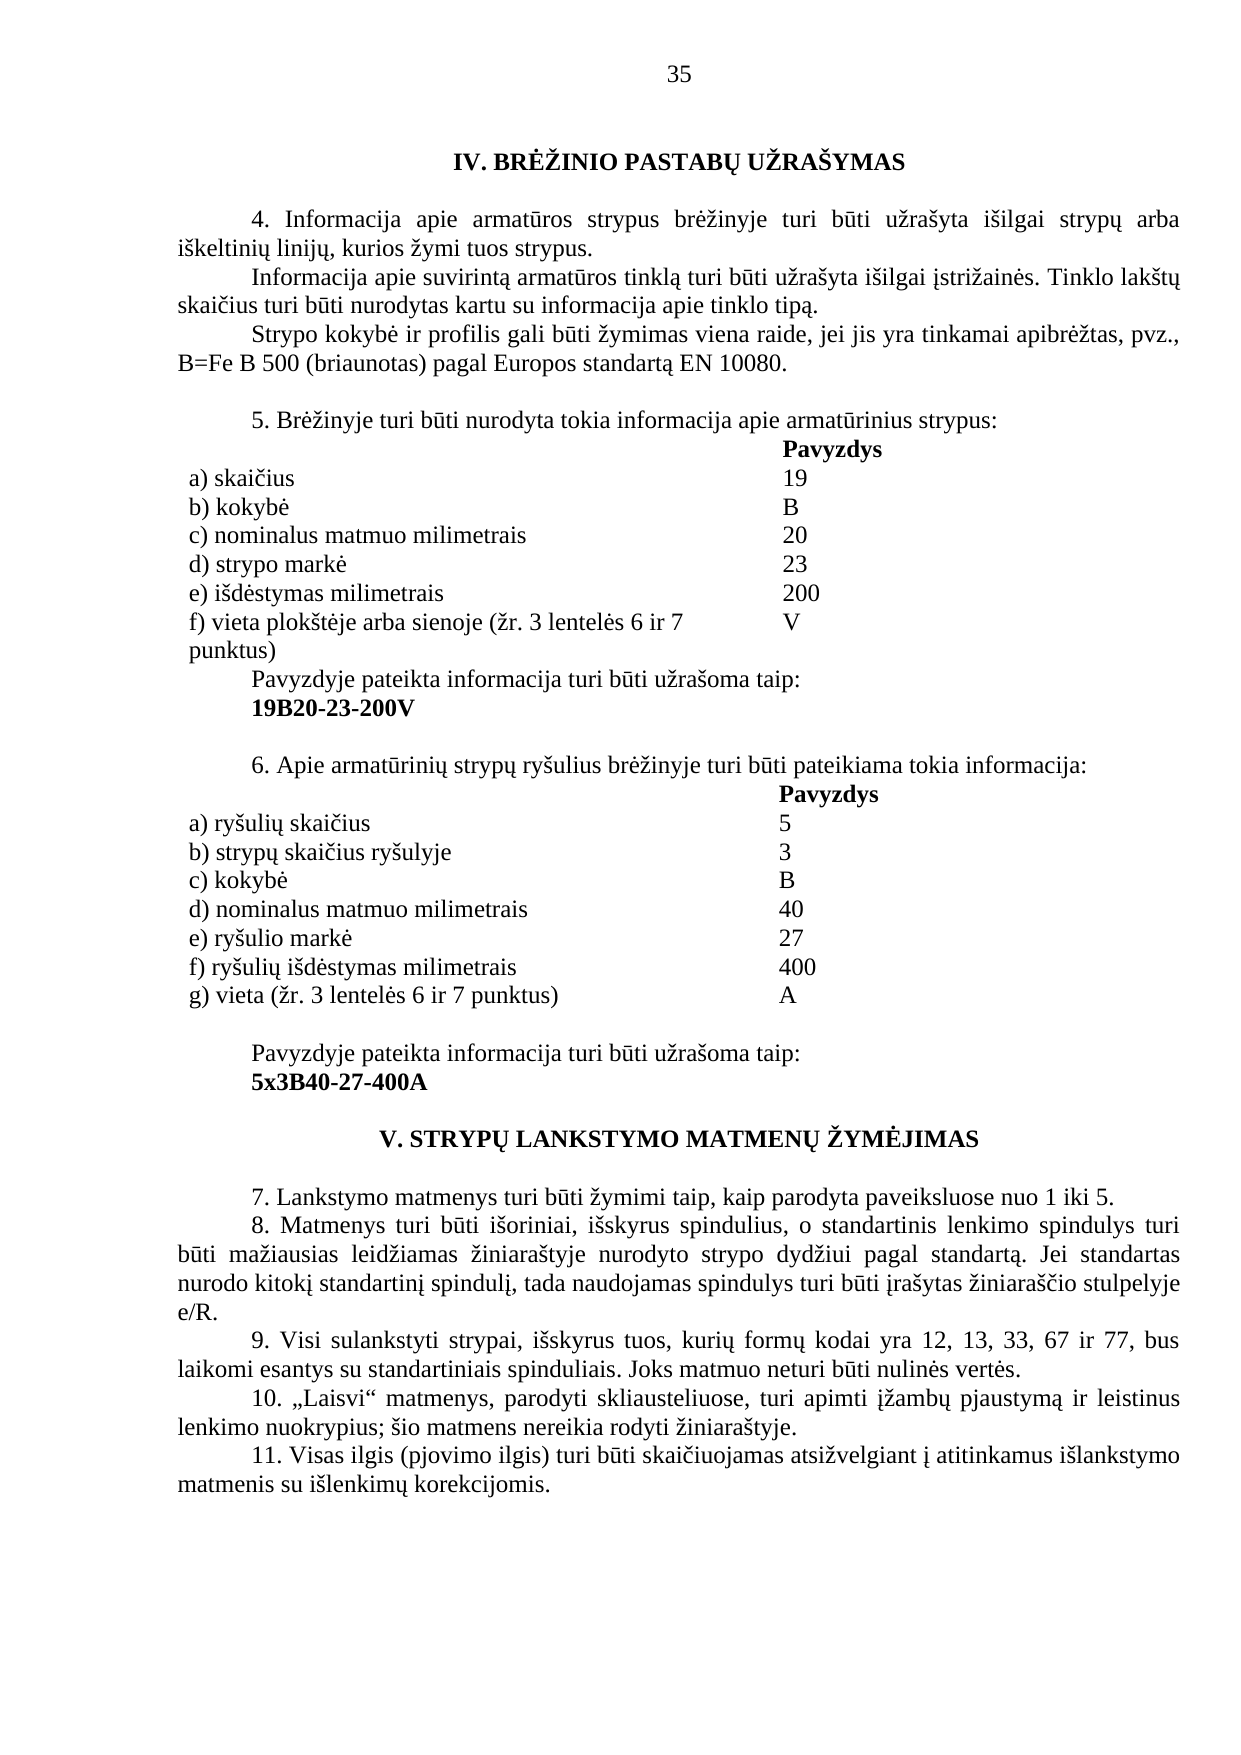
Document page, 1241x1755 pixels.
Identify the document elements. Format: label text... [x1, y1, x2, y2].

table_cell b) kokybė [177, 492, 771, 521]
table_cell 40 [768, 894, 1181, 923]
table_cell 27 [768, 923, 1181, 952]
table_header [177, 434, 771, 463]
table_cell 3 [768, 837, 1181, 866]
text 5x3B40-27-400A [177, 1067, 1181, 1096]
text 5. Brėžinyje turi būti nurodyta tokia informacija apie armatūrinius strypus: [177, 406, 1181, 434]
table_cell f) vieta plokštėje arba sienoje (žr. 3 lentelės 6 ir 7 punktus) [177, 607, 771, 664]
table_cell 19 [771, 463, 1181, 492]
text V. STRYPŲ LANKSTYMO MATMENŲ ŽYMĖJIMAS [177, 1124, 1181, 1153]
table_header Pavyzdys [771, 434, 1181, 463]
text Strypo kokybė ir profilis gali būti žymimas viena raide, jei jis yra tinkamai apibrėžtas, pvz., B=Fe B 500 (briaunotas) pagal Europos standartą EN 10080. [177, 319, 1181, 377]
table_cell 200 [771, 578, 1181, 607]
table_cell V [771, 607, 1181, 664]
text 10. „Laisvi“ matmenys, parodyti skliausteliuose, turi apimti įžambų pjaustymą ir leistinus lenkimo nuokrypius; šio matmens nereikia rodyti žiniaraštyje. [177, 1383, 1181, 1441]
table_cell a) skaičius [177, 463, 771, 492]
text 9. Visi sulankstyti strypai, išskyrus tuos, kurių formų kodai yra 12, 13, 33, 67 ir 77, bus laikomi esantys su standartiniais spinduliais. Joks matmuo neturi būti nulinės vertės. [177, 1326, 1181, 1383]
table_cell a) ryšulių skaičius [177, 808, 767, 837]
table_cell 23 [771, 549, 1181, 578]
text Pavyzdyje pateikta informacija turi būti užrašoma taip: [177, 1038, 1181, 1067]
text Informacija apie suvirintą armatūros tinklą turi būti užrašyta išilgai įstrižainės. Tinklo lakštų skaičius turi būti nurodytas kartu su informacija apie tinklo tipą. [177, 262, 1181, 319]
text 11. Visas ilgis (pjovimo ilgis) turi būti skaičiuojamas atsižvelgiant į atitinkamus išlankstymo matmenis su išlenkimų korekcijomis. [177, 1441, 1181, 1498]
table_cell 400 [768, 952, 1181, 981]
table_header [177, 779, 767, 808]
text 19B20-23-200V [177, 693, 1181, 722]
text 7. Lankstymo matmenys turi būti žymimi taip, kaip parodyta paveiksluose nuo 1 iki 5. [177, 1182, 1181, 1211]
table_cell g) vieta (žr. 3 lentelės 6 ir 7 punktus) [177, 981, 767, 1009]
table_cell A [768, 981, 1181, 1009]
text Pavyzdyje pateikta informacija turi būti užrašoma taip: [177, 664, 1181, 693]
table_cell 5 [768, 808, 1181, 837]
table_cell B [771, 492, 1181, 521]
text 6. Apie armatūrinių strypų ryšulius brėžinyje turi būti pateikiama tokia informacija: [177, 751, 1181, 779]
table_cell e) ryšulio markė [177, 923, 767, 952]
table_cell e) išdėstymas milimetrais [177, 578, 771, 607]
table_cell d) nominalus matmuo milimetrais [177, 894, 767, 923]
text 4. Informacija apie armatūros strypus brėžinyje turi būti užrašyta išilgai strypų arba iškeltinių linijų, kurios žymi tuos strypus. [177, 204, 1181, 262]
table_cell B [768, 866, 1181, 894]
table_cell f) ryšulių išdėstymas milimetrais [177, 952, 767, 981]
table_cell d) strypo markė [177, 549, 771, 578]
table_cell c) nominalus matmuo milimetrais [177, 521, 771, 549]
text 8. Matmenys turi būti išoriniai, išskyrus spindulius, o standartinis lenkimo spindulys turi būti mažiausias leidžiamas žiniaraštyje nurodyto strypo dydžiui pagal standartą. Jei standartas nurodo kitokį standartinį spindulį, tada naudojamas spindulys turi būti įrašytas žiniaraščio stulpelyje e/R. [177, 1211, 1181, 1326]
table_cell 20 [771, 521, 1181, 549]
table_cell b) strypų skaičius ryšulyje [177, 837, 767, 866]
table_header Pavyzdys [768, 779, 1181, 808]
text IV. BRĖŽINIO PASTABŲ UŽRAŠYMAS [177, 147, 1181, 176]
table_cell c) kokybė [177, 866, 767, 894]
